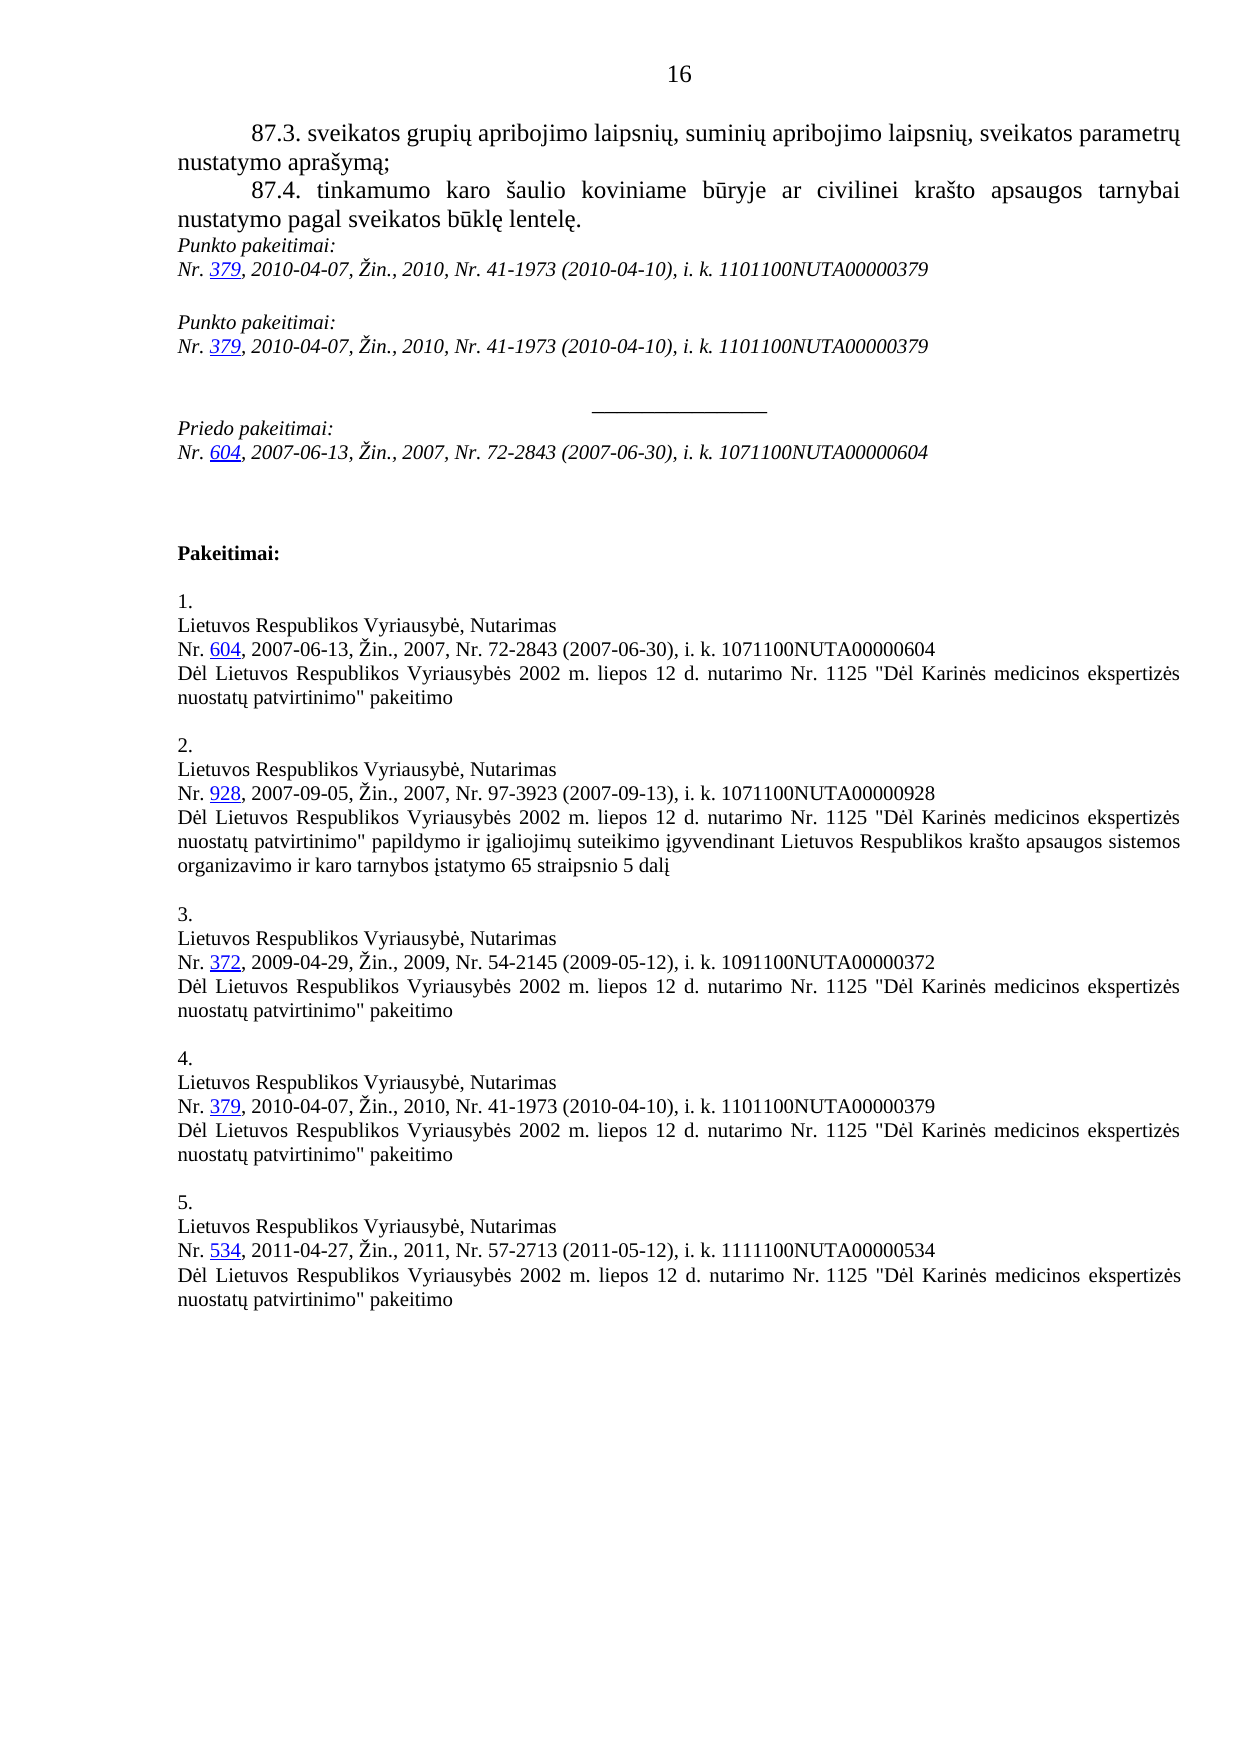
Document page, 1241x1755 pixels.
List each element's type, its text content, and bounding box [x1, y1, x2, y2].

text 87.4. tinkamumo karo šaulio koviniame būryje ar civilinei krašto apsaugos tarnybai nustatymo pagal sveikatos būklę lentelę. [177, 176, 1181, 233]
text Nr. 604, 2007-06-13, Žin., 2007, Nr. 72-2843 (2007-06-30), i. k. 1071100NUTA00000604 [177, 440, 1181, 464]
text 1. [177, 589, 1181, 613]
text Nr. 372, 2009-04-29, Žin., 2009, Nr. 54-2145 (2009-05-12), i. k. 1091100NUTA00000372 [177, 950, 1181, 974]
text Nr. 534, 2011-04-27, Žin., 2011, Nr. 57-2713 (2011-05-12), i. k. 1111100NUTA00000534 [177, 1238, 1181, 1262]
text 3. [177, 902, 1181, 926]
text 2. [177, 733, 1181, 757]
text Nr. 604, 2007-06-13, Žin., 2007, Nr. 72-2843 (2007-06-30), i. k. 1071100NUTA00000604 [177, 637, 1181, 661]
text Nr. 379, 2010-04-07, Žin., 2010, Nr. 41-1973 (2010-04-10), i. k. 1101100NUTA00000379 [177, 1094, 1181, 1118]
text Dėl Lietuvos Respublikos Vyriausybės 2002 m. liepos 12 d. nutarimo Nr. 1125 "Dėl Karinės medicinos ekspertizės nuostatų patvirtinimo" pakeitimo [177, 1262, 1181, 1311]
text Nr. 379, 2010-04-07, Žin., 2010, Nr. 41-1973 (2010-04-10), i. k. 1101100NUTA00000379 [177, 334, 1181, 358]
text ______________ [177, 387, 1181, 416]
text Punkto pakeitimai: [177, 310, 1181, 334]
text 87.3. sveikatos grupių apribojimo laipsnių, suminių apribojimo laipsnių, sveikatos parametrų nustatymo aprašymą; [177, 118, 1181, 176]
text Punkto pakeitimai: [177, 233, 1181, 257]
text Dėl Lietuvos Respublikos Vyriausybės 2002 m. liepos 12 d. nutarimo Nr. 1125 "Dėl Karinės medicinos ekspertizės nuostatų patvirtinimo" papildymo ir įgaliojimų suteikimo įgyvendinant Lietuvos Respublikos krašto apsaugos sistemos organizavimo ir karo tarnybos įstatymo 65 straipsnio 5 dalį [177, 805, 1181, 877]
text Dėl Lietuvos Respublikos Vyriausybės 2002 m. liepos 12 d. nutarimo Nr. 1125 "Dėl Karinės medicinos ekspertizės nuostatų patvirtinimo" pakeitimo [177, 1118, 1181, 1166]
text Lietuvos Respublikos Vyriausybė, Nutarimas [177, 757, 1181, 781]
text 4. [177, 1046, 1181, 1070]
text Nr. 928, 2007-09-05, Žin., 2007, Nr. 97-3923 (2007-09-13), i. k. 1071100NUTA00000928 [177, 781, 1181, 805]
text Pakeitimai: [177, 541, 1181, 565]
text Dėl Lietuvos Respublikos Vyriausybės 2002 m. liepos 12 d. nutarimo Nr. 1125 "Dėl Karinės medicinos ekspertizės nuostatų patvirtinimo" pakeitimo [177, 661, 1181, 709]
text 5. [177, 1190, 1181, 1214]
text Dėl Lietuvos Respublikos Vyriausybės 2002 m. liepos 12 d. nutarimo Nr. 1125 "Dėl Karinės medicinos ekspertizės nuostatų patvirtinimo" pakeitimo [177, 974, 1181, 1022]
text Lietuvos Respublikos Vyriausybė, Nutarimas [177, 1214, 1181, 1238]
text Lietuvos Respublikos Vyriausybė, Nutarimas [177, 926, 1181, 950]
text Lietuvos Respublikos Vyriausybė, Nutarimas [177, 1070, 1181, 1094]
text Nr. 379, 2010-04-07, Žin., 2010, Nr. 41-1973 (2010-04-10), i. k. 1101100NUTA00000379 [177, 257, 1181, 281]
text Priedo pakeitimai: [177, 416, 1181, 440]
text Lietuvos Respublikos Vyriausybė, Nutarimas [177, 613, 1181, 637]
